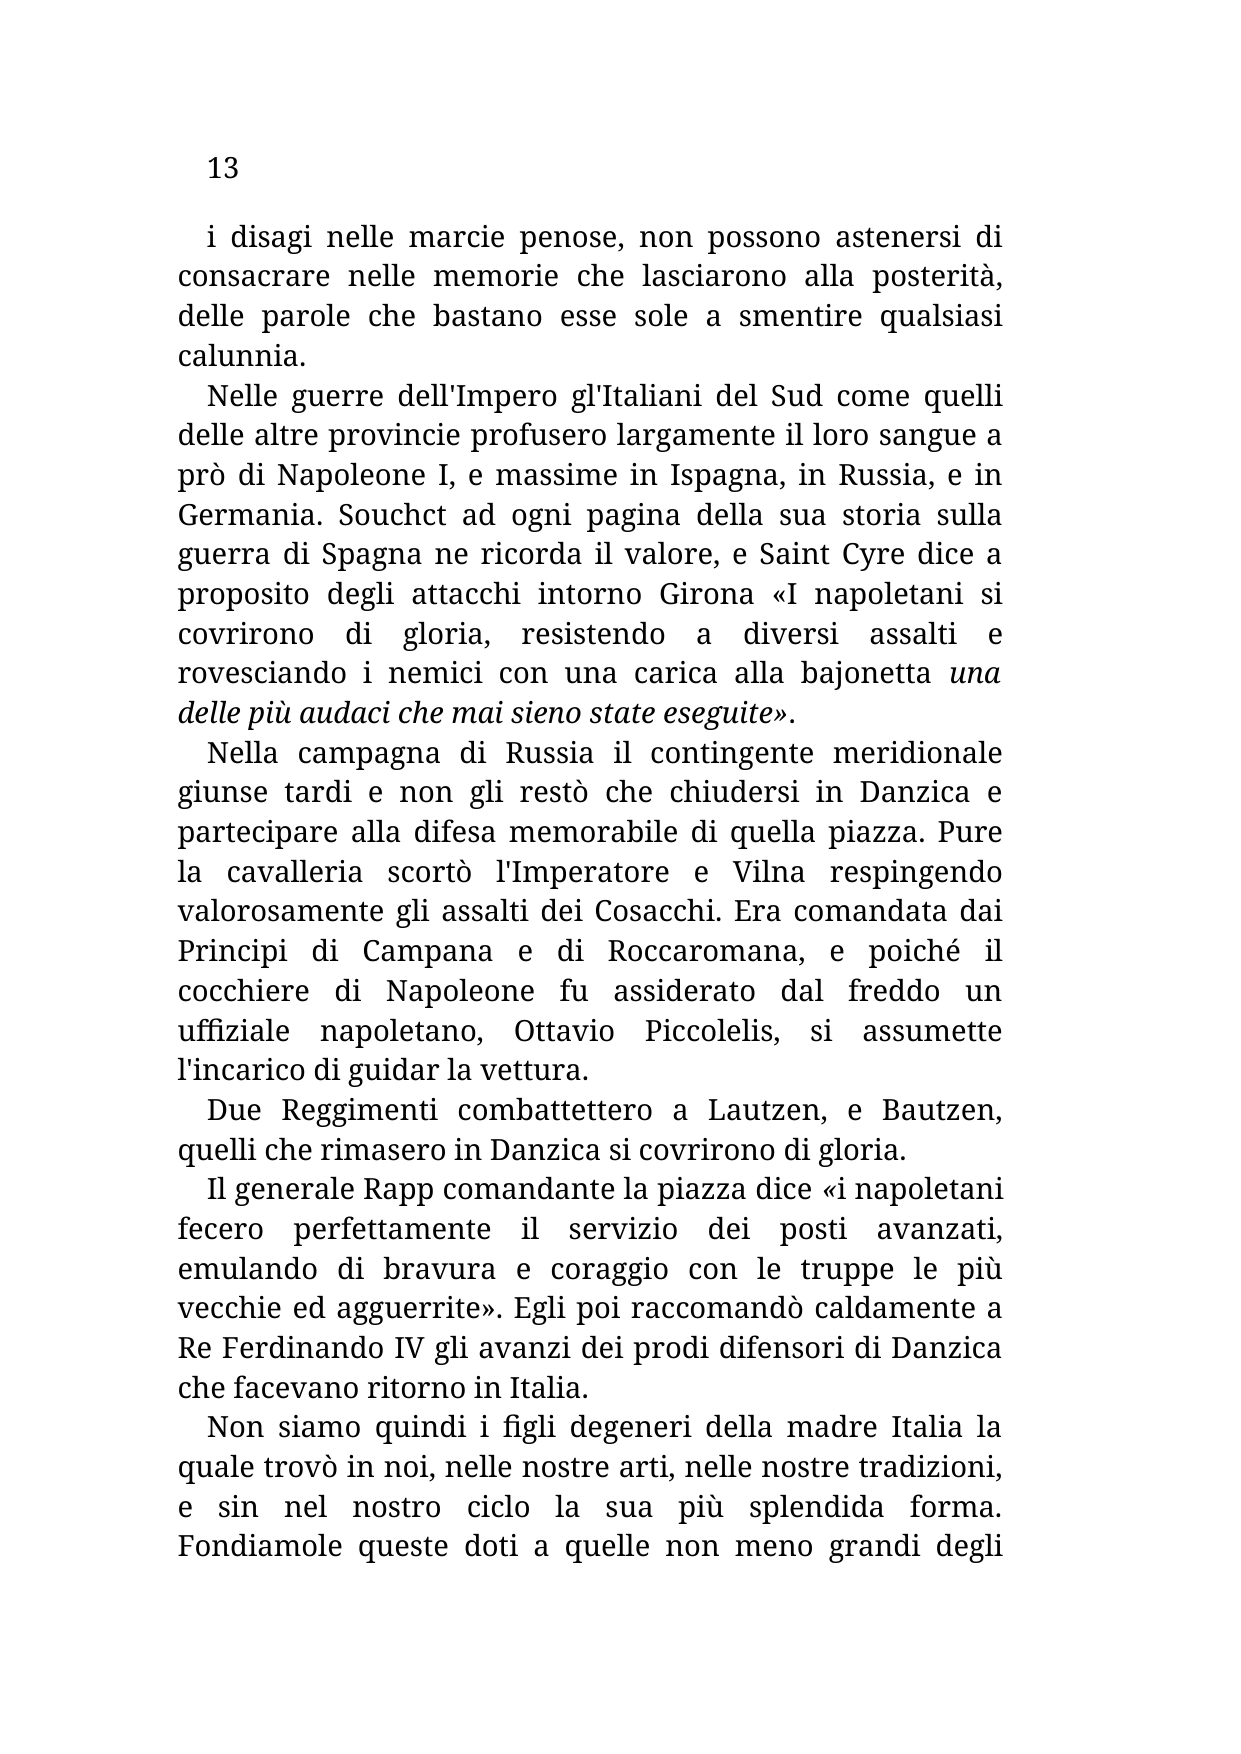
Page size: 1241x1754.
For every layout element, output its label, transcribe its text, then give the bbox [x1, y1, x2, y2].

text i disagi nelle marcie penose, non possono astenersi di consacrare nelle memorie che lasciarono alla posterità, delle parole che bastano esse sole a smentire qualsiasi calunnia. [177, 216, 1004, 375]
text Nella campagna di Russia il contingente meridionale giunse tardi e non gli restò che chiudersi in Danzica e partecipare alla difesa memorabile di quella piazza. Pure la cavalleria scortò l'Imperatore e Vilna respingendo valorosamente gli assalti dei Cosacchi. Era comandata dai Principi di Campana e di Roccaromana, e poiché il cocchiere di Napoleone fu assiderato dal freddo un uffiziale napoletano, Ottavio Piccolelis, si assumette l'incarico di guidar la vettura. [177, 732, 1004, 1089]
text Il generale Rapp comandante la piazza dice «i napoletani fecero perfettamente il servizio dei posti avanzati, emulando di bravura e coraggio con le truppe le più vecchie ed agguerrite». Egli poi raccomandò caldamente a Re Ferdinando IV gli avanzi dei prodi difensori di Danzica che facevano ritorno in Italia. [177, 1168, 1004, 1407]
text 13 [177, 148, 1004, 187]
text Non siamo quindi i figli degeneri della madre Italia la quale trovò in noi, nelle nostre arti, nelle nostre tradizioni, e sin nel nostro ciclo la sua più splendida forma. Fondiamole queste doti a quelle non meno grandi degli [177, 1407, 1004, 1565]
text Nelle guerre dell'Impero gl'Italiani del Sud come quelli delle altre provincie profusero largamente il loro sangue a prò di Napoleone I, e massime in Ispagna, in Russia, e in Germania. Souchct ad ogni pagina della sua storia sulla guerra di Spagna ne ricorda il valore, e Saint Cyre dice a proposito degli attacchi intorno Girona «I napoletani si covrirono di gloria, resistendo a diversi assalti e rovesciando i nemici con una carica alla bajonetta una delle più audaci che mai sieno state eseguite». [177, 375, 1004, 732]
text Due Reggimenti combattettero a Lautzen, e Bautzen, quelli che rimasero in Danzica si covrirono di gloria. [177, 1089, 1004, 1168]
